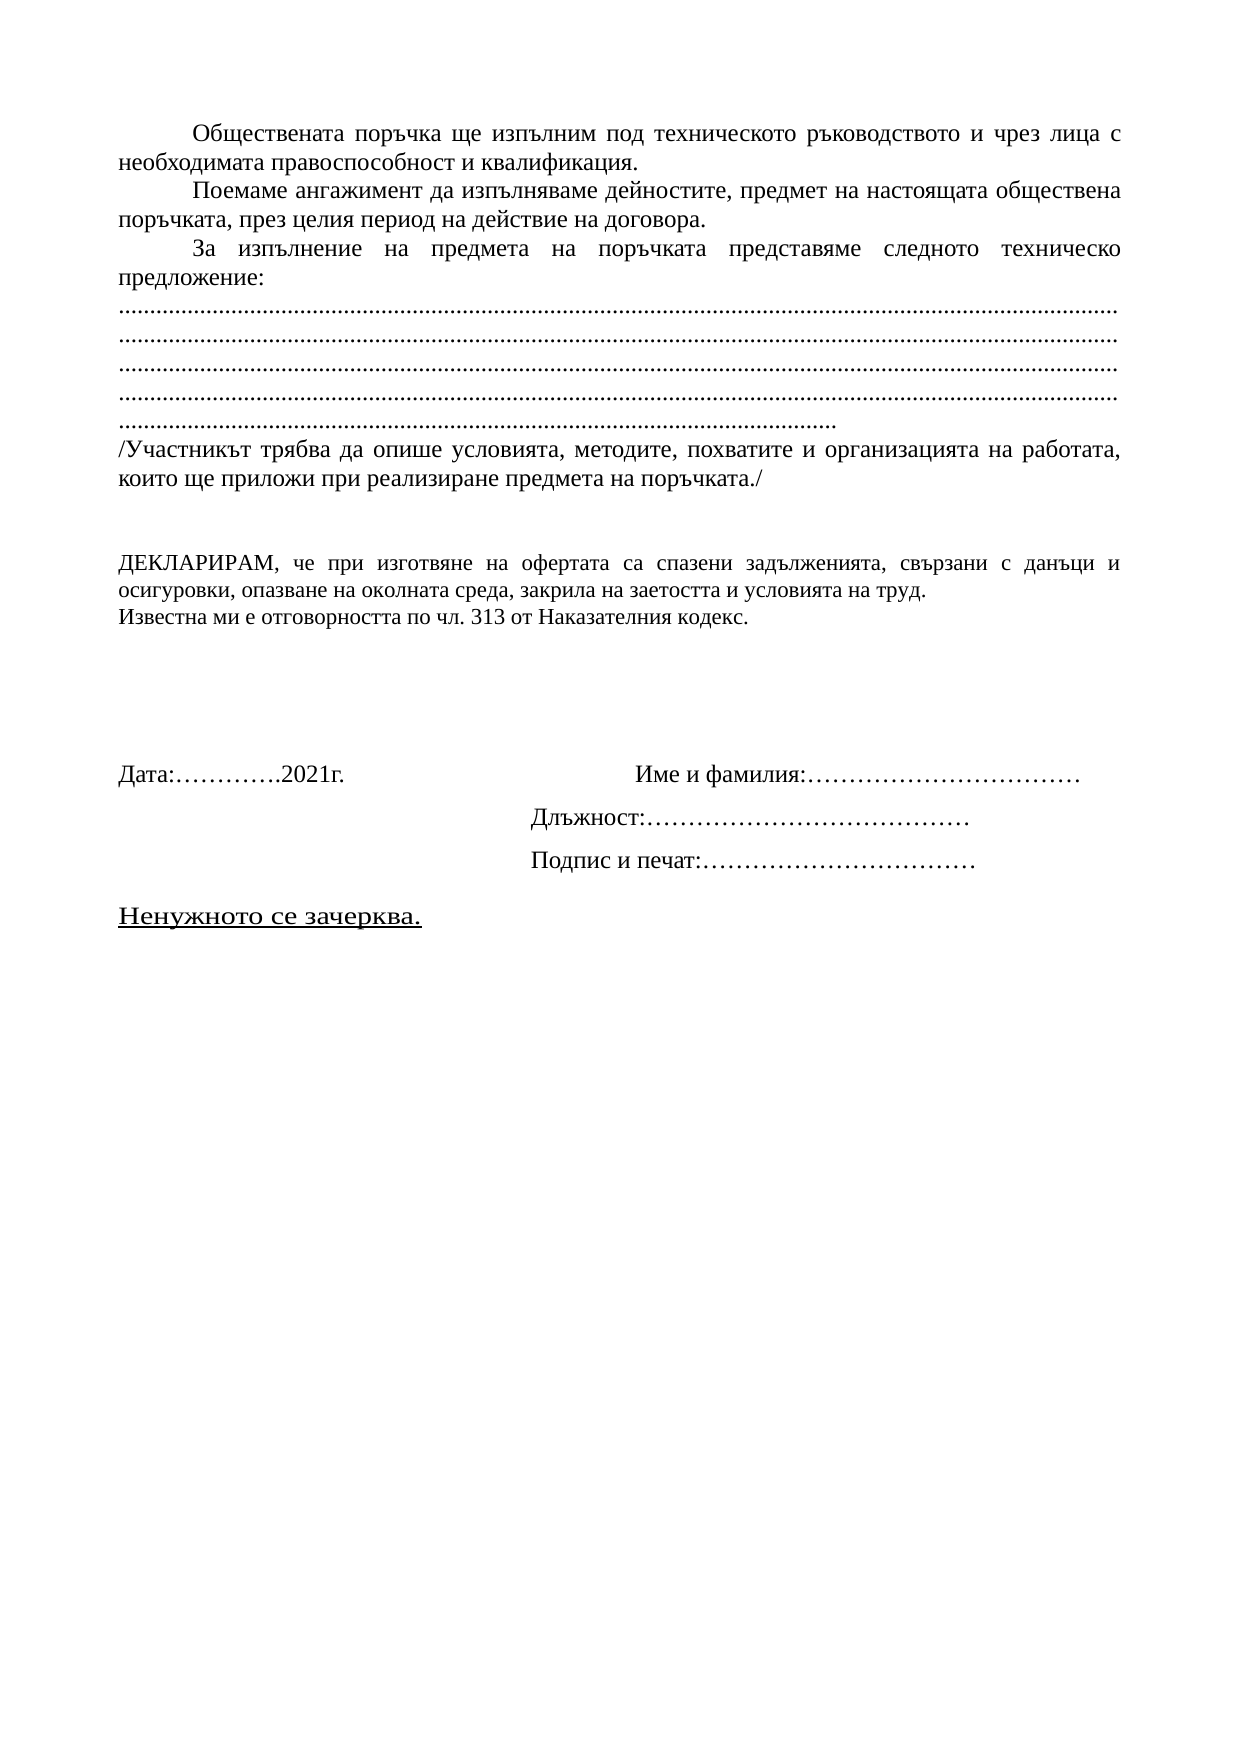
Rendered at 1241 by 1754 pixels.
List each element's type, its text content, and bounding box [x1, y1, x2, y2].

text Подпис и печат:…………………………… [118, 846, 1122, 874]
text Обществената поръчка ще изпълним под техническото ръководството и чрез лица с необходимата правоспособност и квалификация. [118, 118, 1122, 176]
text За изпълнение на предмета на поръчката представяме следното техническо предложение: [118, 233, 1122, 291]
text Длъжност:………………………………… [118, 802, 1122, 831]
text Известна ми е отговорността по чл. 313 от Наказателния кодекс. [118, 603, 1122, 629]
text ДЕКЛАРИРАМ, че при изготвяне на офертата са спазени задълженията, свързани с данъци и осигуровки, опазване на околната среда, закрила на заетостта и условията на труд. [118, 549, 1122, 603]
text ................................................................................................................................................................................................................................................................................................................................................................................................................................................................................................................................................................................................................................................................................................................................................................................... [118, 291, 1122, 434]
text Ненужното се зачерква. [118, 901, 1122, 930]
text Поемаме ангажимент да изпълняваме дейностите, предмет на настоящата обществена поръчката, през целия период на действие на договора. [118, 176, 1122, 233]
text Дата:………….2021г. Име и фамилия:…………………………… [118, 759, 1122, 788]
text /Участникът трябва да опише условията, методите, похватите и организацията на работата, които ще приложи при реализиране предмета на поръчката./ [118, 434, 1122, 492]
